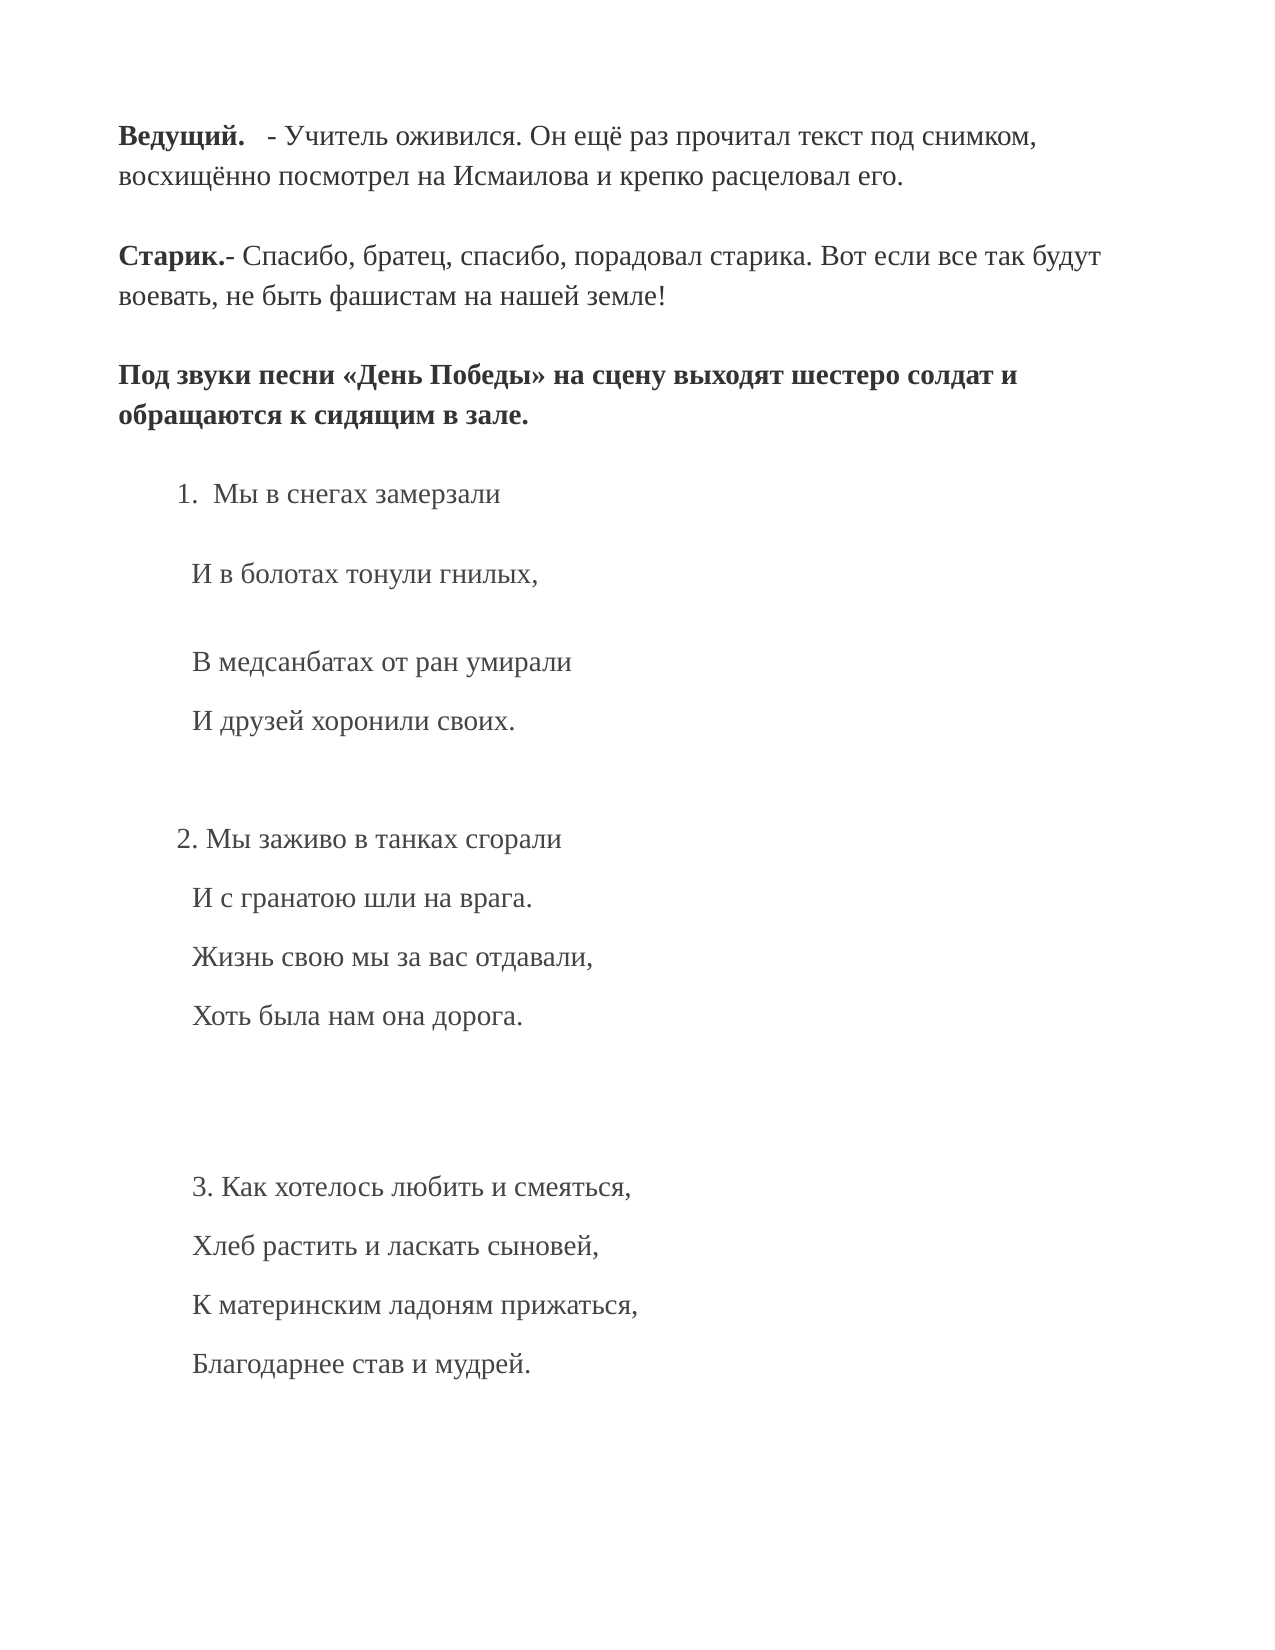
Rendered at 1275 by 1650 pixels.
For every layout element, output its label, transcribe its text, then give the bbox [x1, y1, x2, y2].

text 1. Мы в снегах замерзали [118, 477, 1157, 510]
text Ведущий. - Учитель оживился. Он ещё раз прочитал текст под снимком, восхищённо посмотрел на Исмаилова и крепко расцеловал его. [118, 118, 1157, 192]
text Благодарнее став и мудрей. [192, 1346, 1157, 1380]
text Жизнь свою мы за вас отдавали, [192, 939, 1157, 973]
text К материнским ладоням прижаться, [192, 1287, 1157, 1321]
text 2. Мы заживо в танках сгорали [118, 821, 1157, 855]
text 3. Как хотелось любить и смеяться, [192, 1169, 1157, 1203]
text И в болотах тонули гнилых, [118, 556, 1157, 589]
text Хлеб растить и ласкать сыновей, [192, 1228, 1157, 1262]
text Хоть была нам она дорога. [192, 998, 1157, 1032]
text Под звуки песни «День Победы» на сцену выходят шестеро солдат и обращаются к сидящим в зале. [118, 357, 1157, 431]
text В медсанбатах от ран умирали [192, 644, 1157, 678]
text И с гранатою шли на врага. [192, 880, 1157, 914]
text Старик.- Спасибо, братец, спасибо, порадовал старика. Вот если все так будут воевать, не быть фашистам на нашей земле! [118, 238, 1157, 311]
text И друзей хоронили своих. [192, 703, 1157, 737]
